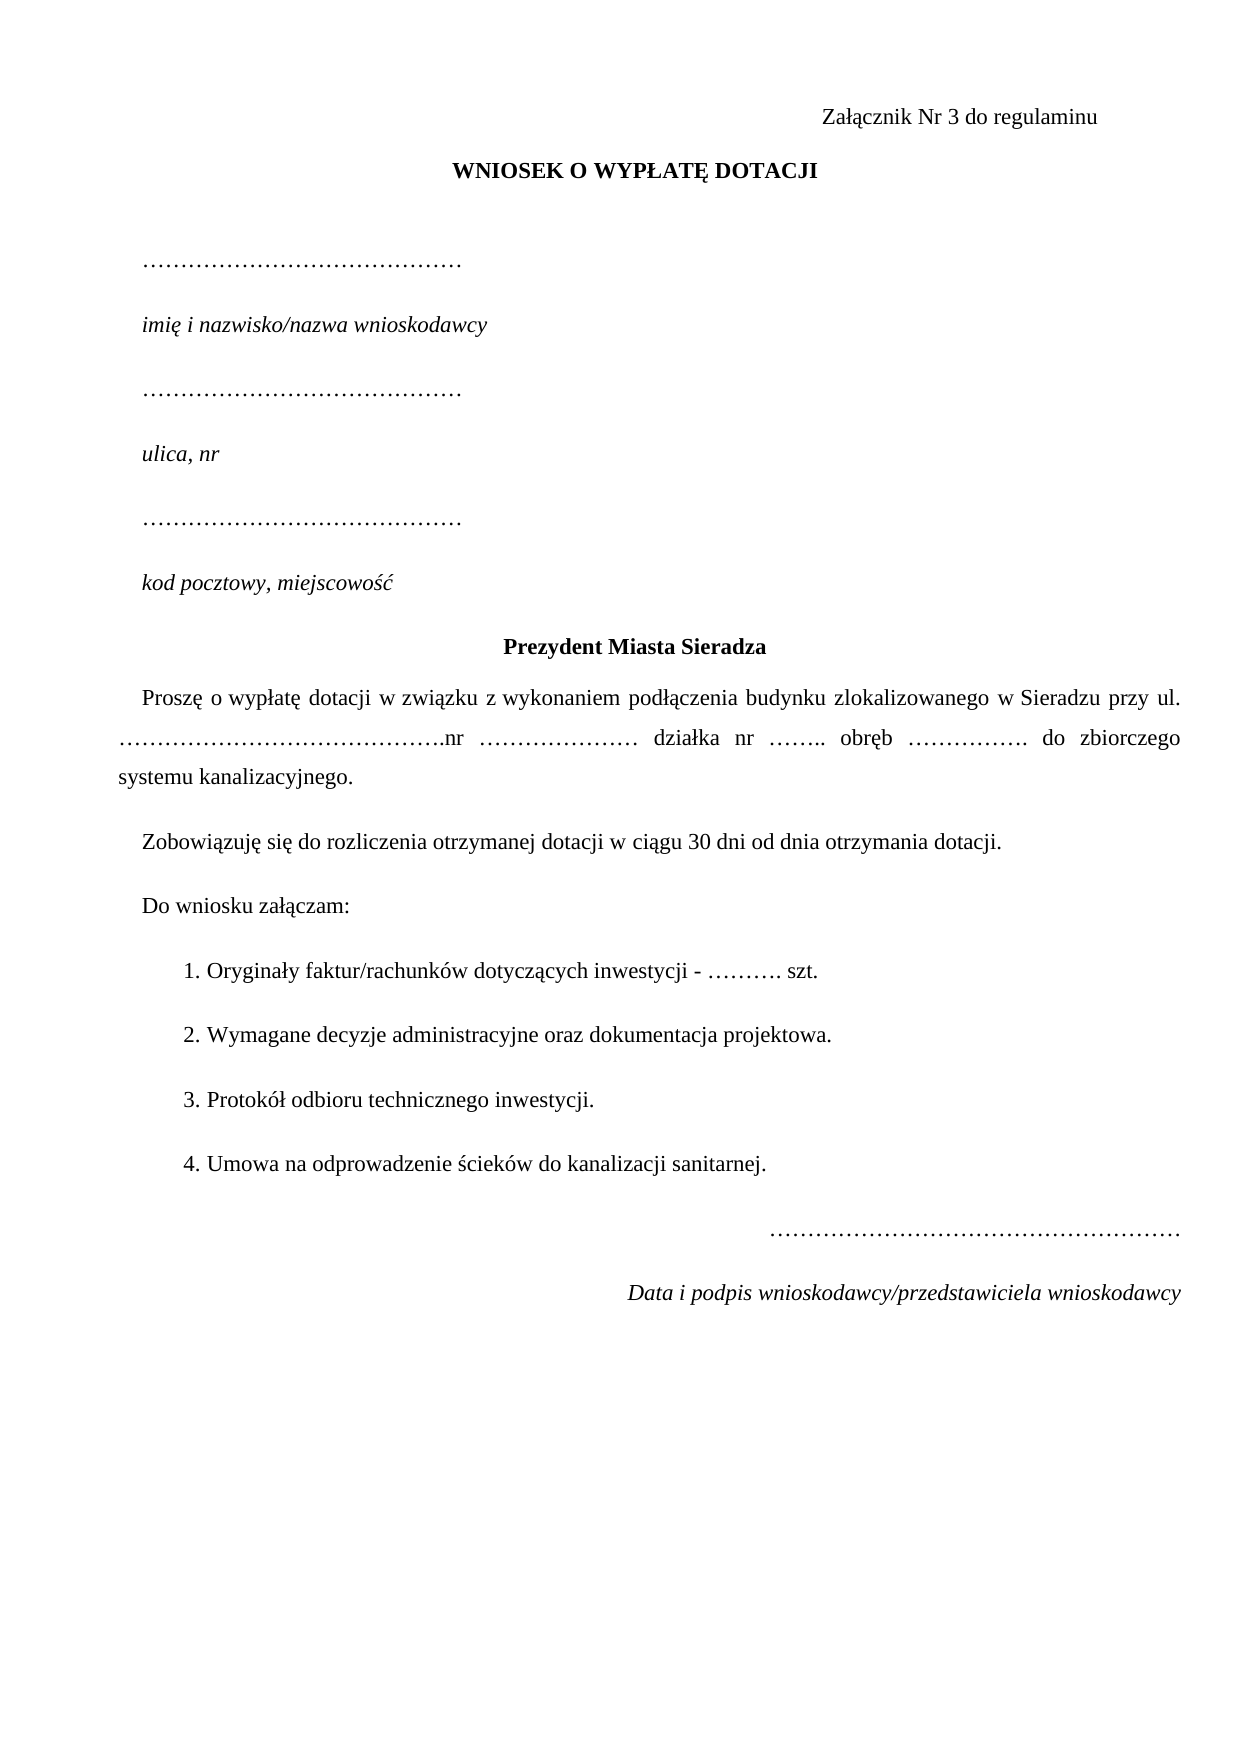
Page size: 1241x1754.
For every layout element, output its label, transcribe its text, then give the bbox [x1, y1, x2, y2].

text …………………………………… [118, 504, 1181, 530]
text …………………………………… [118, 375, 1181, 401]
text 2. Wymagane decyzje administracyjne oraz dokumentacja projektowa. [88, 1021, 1181, 1048]
text Data i podpis wnioskodawcy/przedstawiciela wnioskodawcy [118, 1279, 1181, 1306]
text ……………………………………………… [118, 1215, 1181, 1241]
text 1. Oryginały faktur/rachunków dotyczących inwestycji - ………. szt. [88, 957, 1181, 983]
text ulica, nr [118, 439, 1181, 466]
text kod pocztowy, miejscowość [118, 568, 1181, 595]
text Zobowiązuję się do rozliczenia otrzymanej dotacji w ciągu 30 dni od dnia otrzymania dotacji. [118, 828, 1181, 854]
text 4. Umowa na odprowadzenie ścieków do kanalizacji sanitarnej. [88, 1150, 1181, 1177]
text WNIOSEK O WYPŁATĘ DOTACJI [88, 157, 1181, 183]
text imię i nazwisko/nazwa wnioskodawcy [118, 311, 1181, 337]
text Do wniosku załączam: [118, 892, 1181, 919]
text Załącznik Nr 3 do regulaminu [822, 101, 1181, 130]
text …………………………………… [118, 246, 1181, 272]
text Proszę o wypłatę dotacji w związku z wykonaniem podłączenia budynku zlokalizowanego w Sieradzu przy ul. …………………………………….nr ………………… działka nr …….. obręb ……………. do zbiorczego systemu kanalizacyjnego. [118, 684, 1181, 790]
text 3. Protokół odbioru technicznego inwestycji. [88, 1086, 1181, 1112]
text Prezydent Miasta Sieradza [88, 633, 1181, 659]
